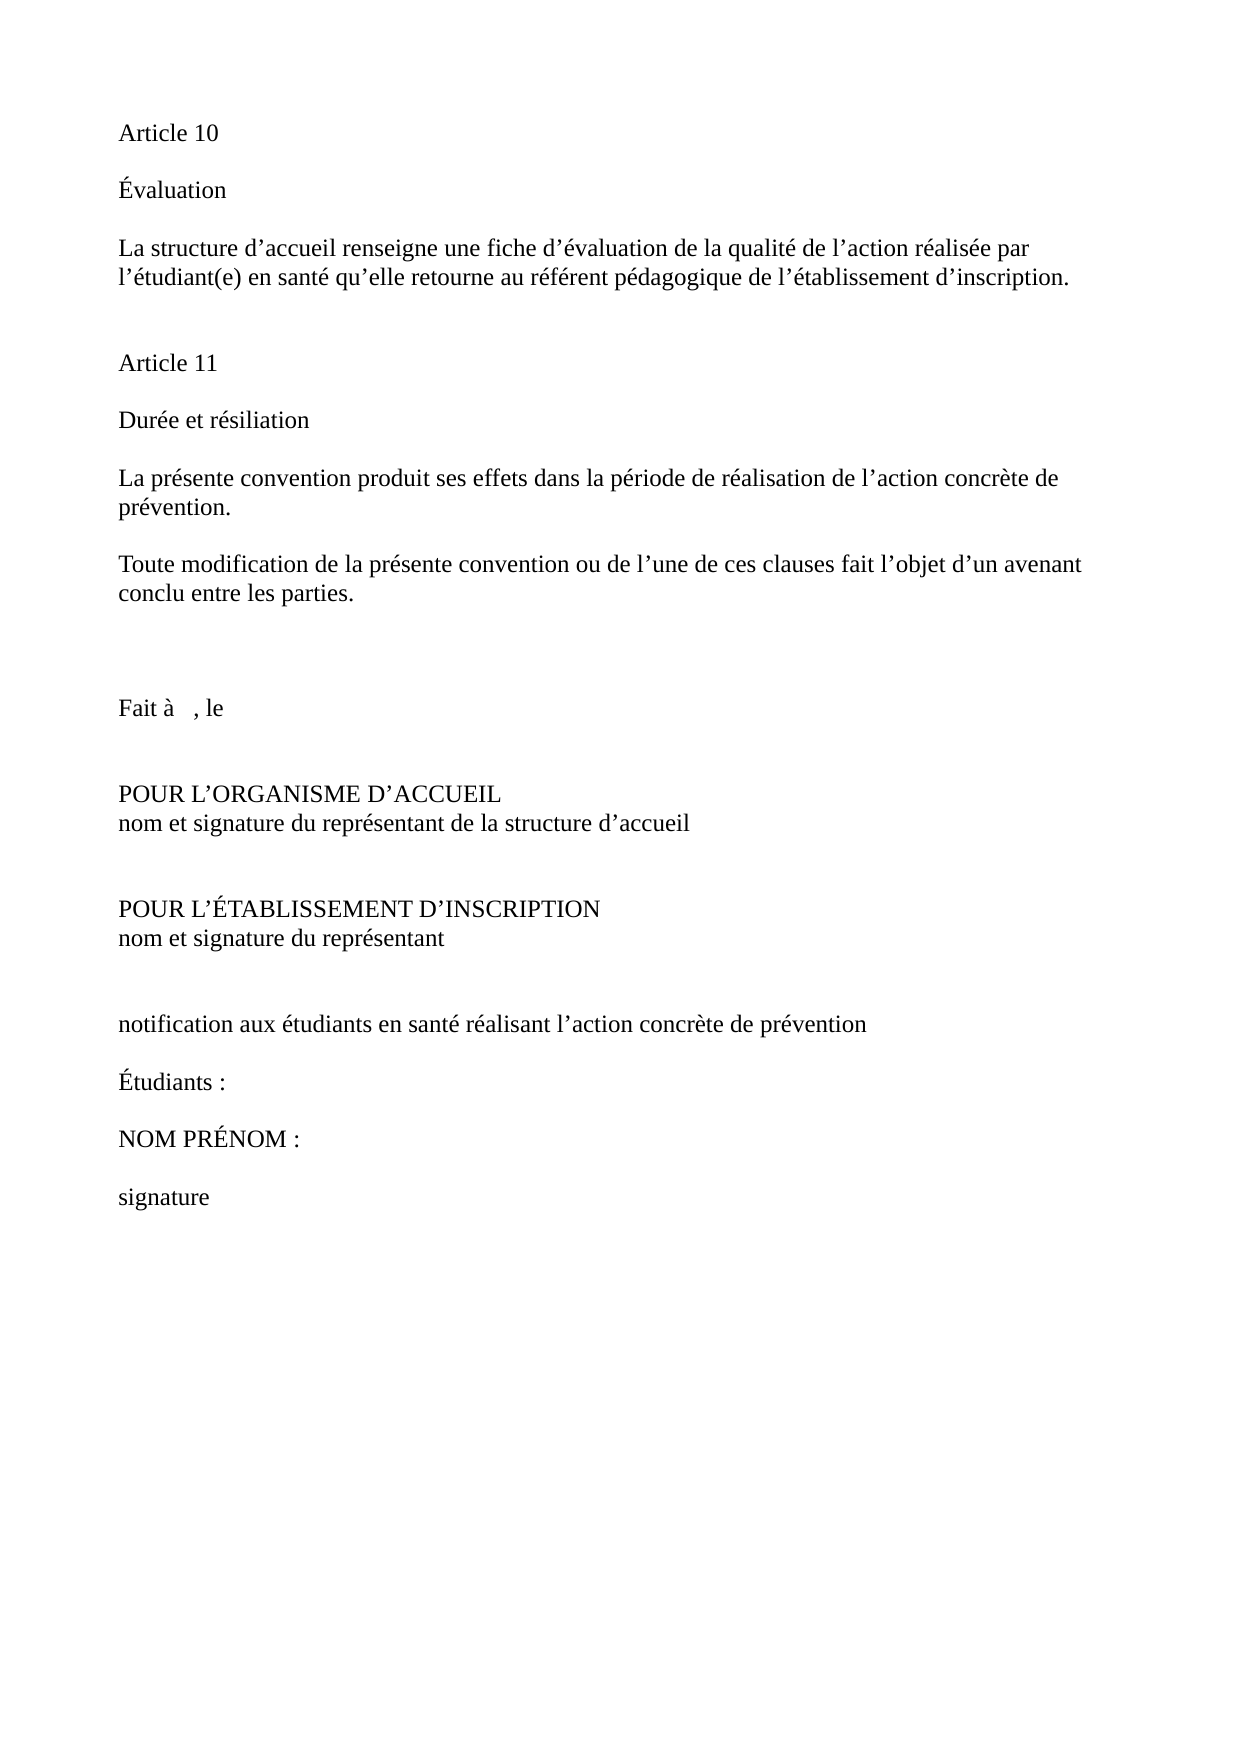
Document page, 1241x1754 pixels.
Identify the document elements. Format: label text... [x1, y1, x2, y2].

text nom et signature du représentant [118, 923, 1122, 952]
text Évaluation [118, 176, 1122, 204]
text Article 11 [118, 348, 1122, 377]
text Durée et résiliation [118, 406, 1122, 434]
text La structure d’accueil renseigne une fiche d’évaluation de la qualité de l’action réalisée par l’étudiant(e) en santé qu’elle retourne au référent pédagogique de l’établissement d’inscription. [118, 233, 1122, 291]
text POUR L’ÉTABLISSEMENT D’INSCRIPTION [118, 894, 1122, 923]
text NOM PRÉNOM : [118, 1124, 1122, 1153]
text Fait à , le [118, 693, 1122, 722]
text nom et signature du représentant de la structure d’accueil [118, 808, 1122, 837]
text Article 10 [118, 118, 1122, 147]
text Étudiants : [118, 1067, 1122, 1096]
text La présente convention produit ses effets dans la période de réalisation de l’action concrète de prévention. [118, 463, 1122, 521]
text notification aux étudiants en santé réalisant l’action concrète de prévention [118, 1009, 1122, 1038]
text Toute modification de la présente convention ou de l’une de ces clauses fait l’objet d’un avenant conclu entre les parties. [118, 549, 1122, 607]
text signature [118, 1182, 1122, 1211]
text POUR L’ORGANISME D’ACCUEIL [118, 779, 1122, 808]
